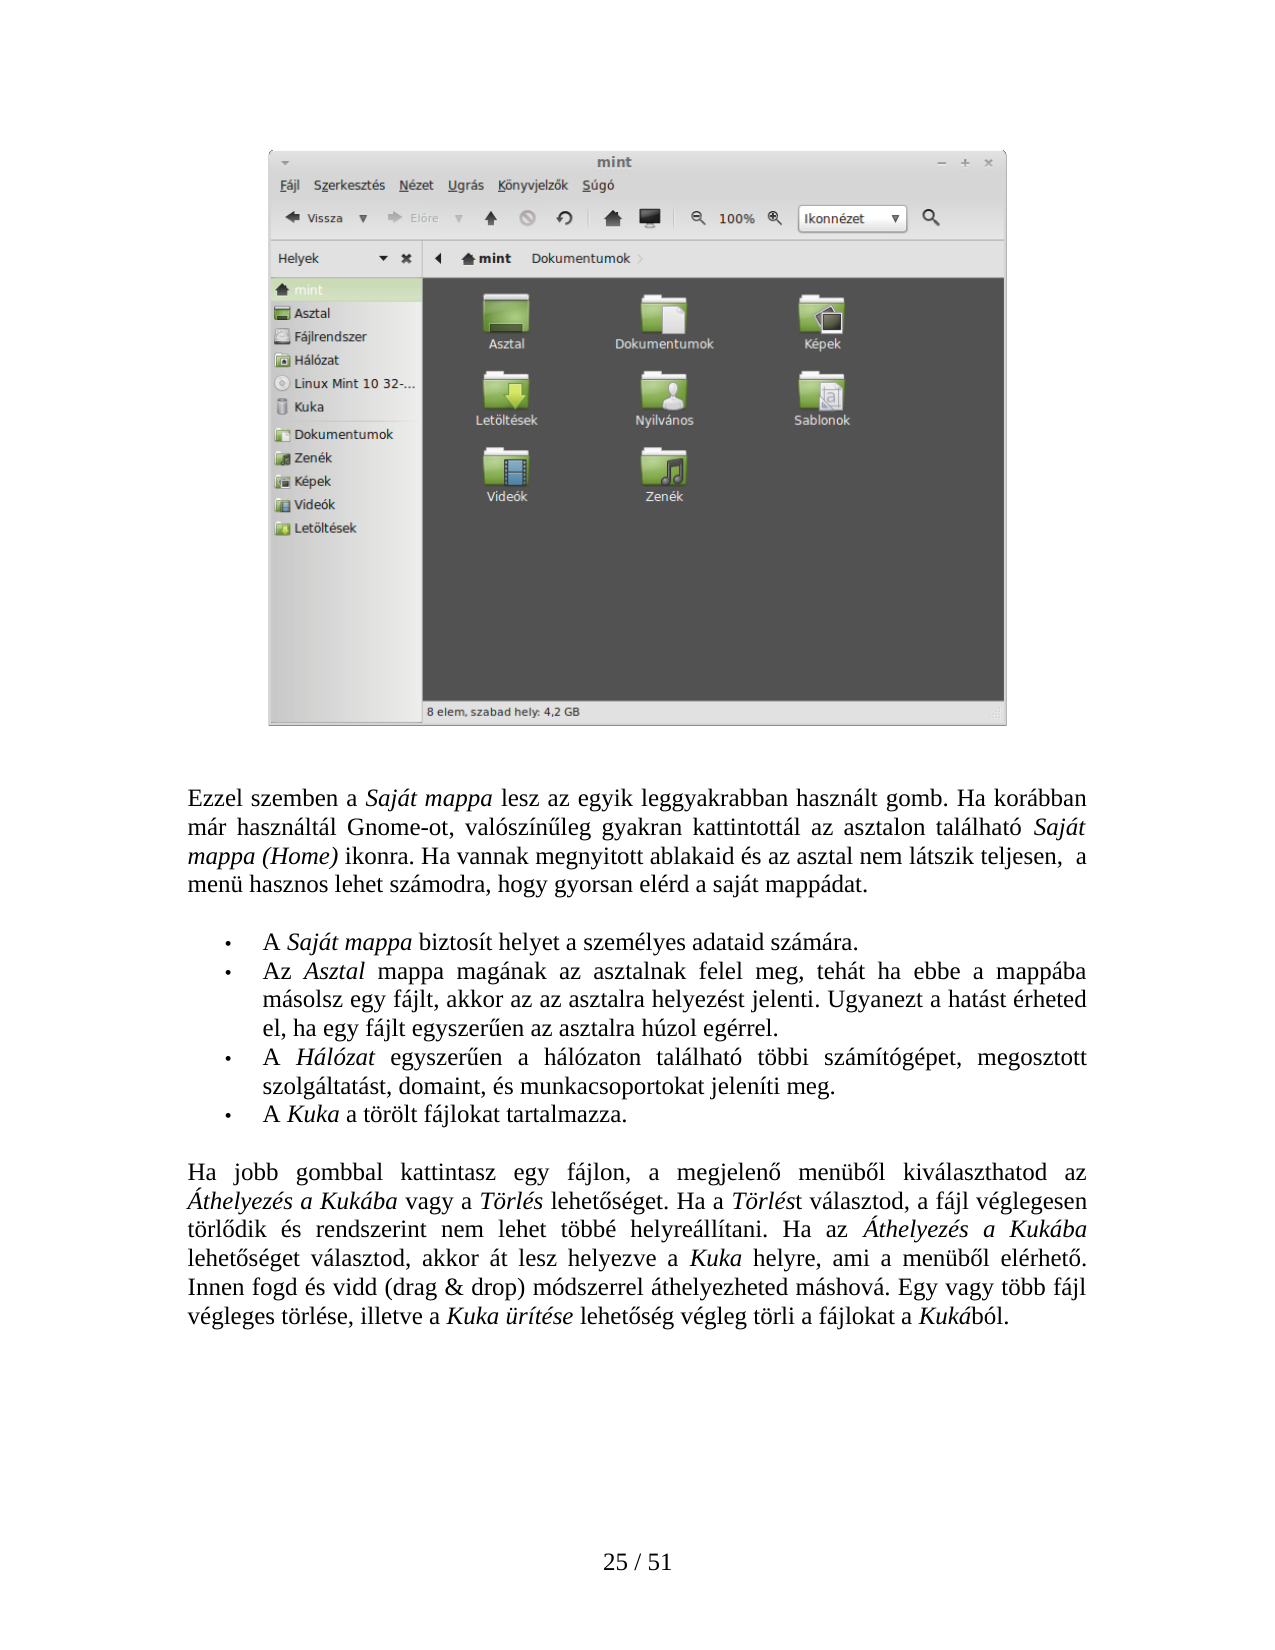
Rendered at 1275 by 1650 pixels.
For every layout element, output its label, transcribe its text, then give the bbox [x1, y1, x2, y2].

list A Hálózat egyszerűen a hálózaton található többi számítógépet, megosztott szolgáltatást, domaint, és munkacsoportokat jeleníti meg. [225, 1042, 1087, 1099]
text Ha jobb gombbal kattintasz egy fájlon, a megjelenő menüből kiválaszthatod az Áthelyezés a Kukába vagy a Törlés lehetőséget. Ha a Törlést választod, a fájl véglegesen törlődik és rendszerint nem lehet többé helyreállítani. Ha az Áthelyezés a Kukába lehetőséget választod, akkor át lesz helyezve a Kuka helyre, ami a menüből elérhető. Innen fogd és vidd (drag & drop) módszerrel áthelyezheted máshová. Egy vagy több fájl végleges törlése, illetve a Kuka ürítése lehetőség végleg törli a fájlokat a Kukából. [187, 1157, 1087, 1329]
list A Saját mappa biztosít helyet a személyes adataid számára. [225, 927, 1087, 956]
list A Kuka a törölt fájlokat tartalmazza. [225, 1099, 1087, 1128]
picture [268, 150, 1007, 726]
list Az Asztal mappa magának az asztalnak felel meg, tehát ha ebbe a mappába másolsz egy fájlt, akkor az az asztalra helyezést jelenti. Ugyanezt a hatást érheted el, ha egy fájlt egyszerűen az asztalra húzol egérrel. [225, 956, 1087, 1042]
text Ezzel szemben a Saját mappa lesz az egyik leggyakrabban használt gomb. Ha korábban már használtál Gnome-ot, valószínűleg gyakran kattintottál az asztalon található Saját mappa (Home) ikonra. Ha vannak megnyitott ablakaid és az asztal nem látszik teljesen, a menü hasznos lehet számodra, hogy gyorsan elérd a saját mappádat. [187, 783, 1087, 898]
